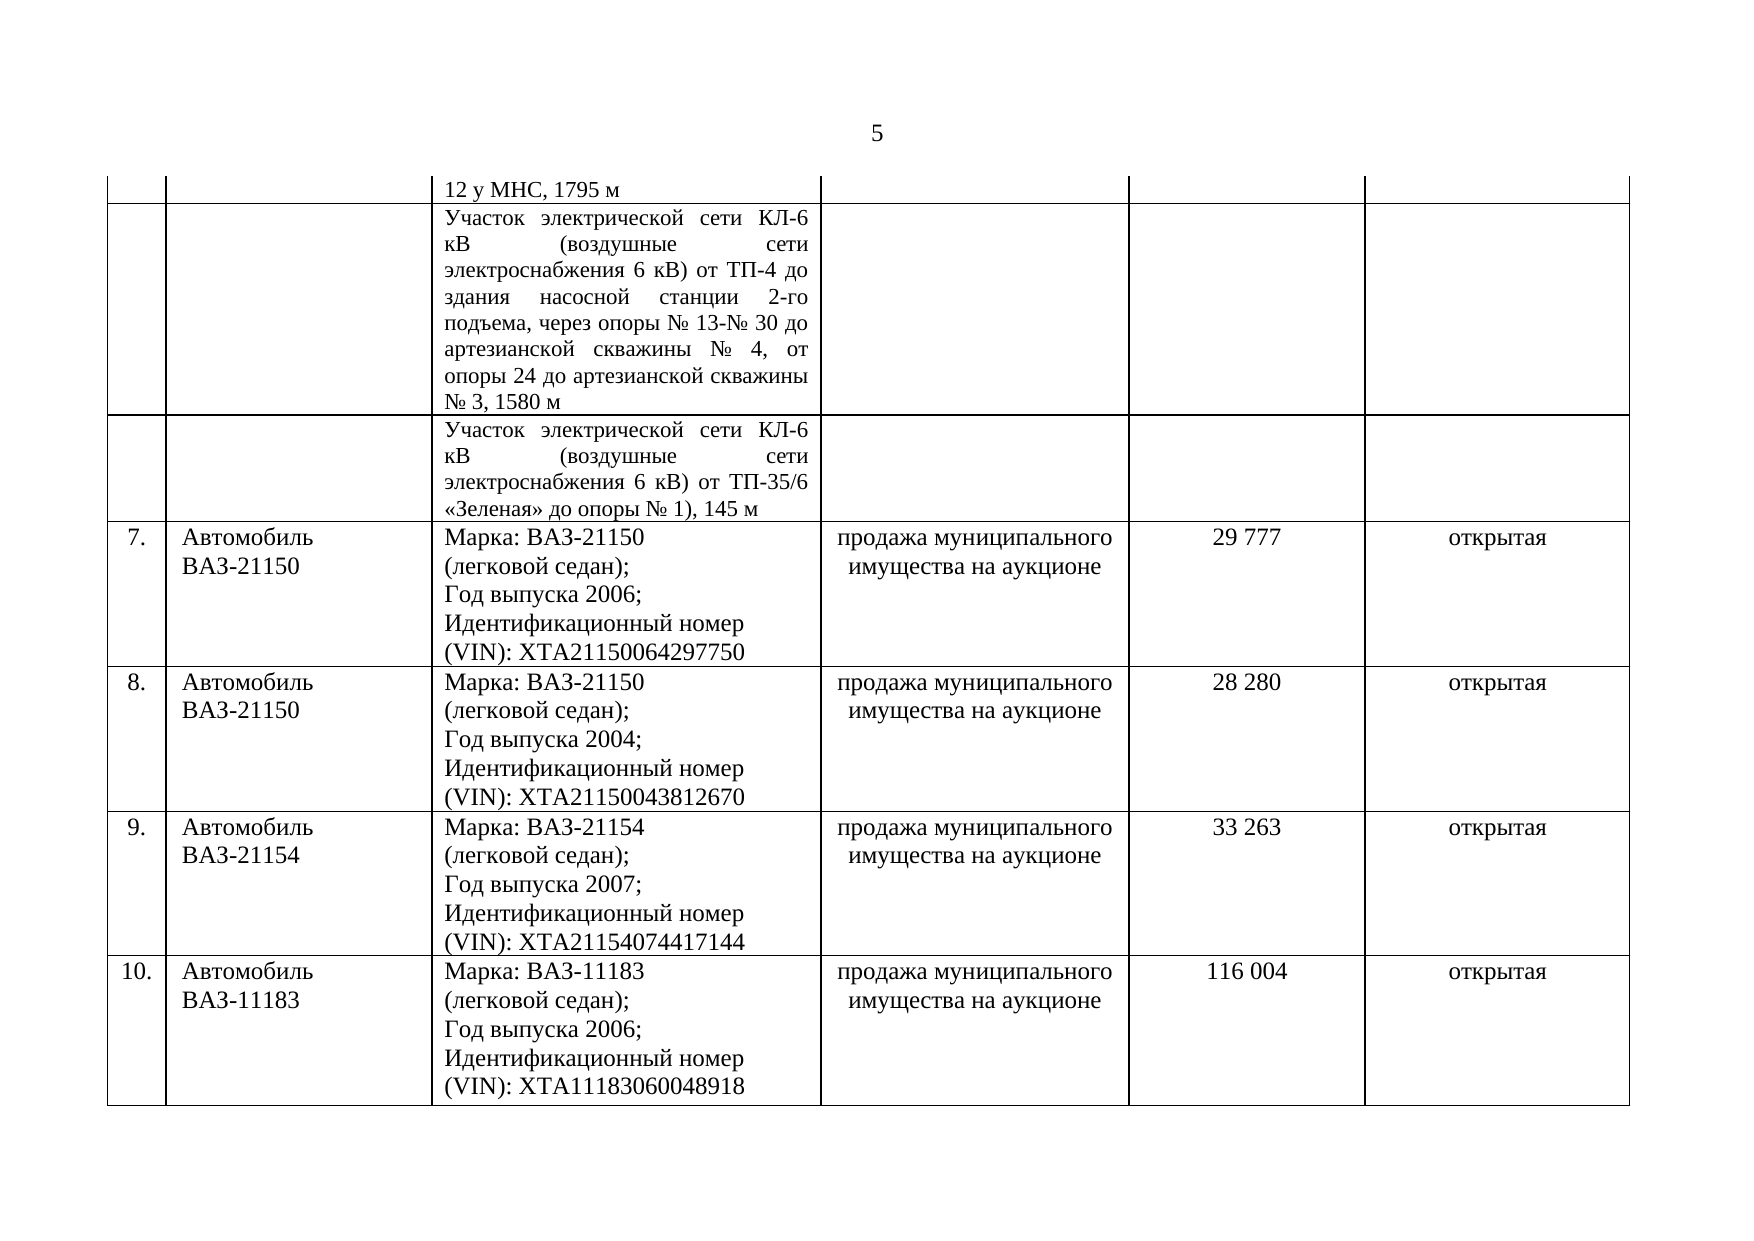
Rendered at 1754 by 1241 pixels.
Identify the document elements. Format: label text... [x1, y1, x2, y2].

table_cell Автомобиль ВАЗ-21150 [167, 522, 431, 666]
table_cell 9. [108, 812, 165, 955]
table_cell [108, 204, 165, 414]
table_cell 8. [108, 667, 165, 811]
table_cell 7. [108, 522, 165, 666]
table_cell [1130, 176, 1364, 203]
table_cell [822, 416, 1128, 521]
table_cell 10. [108, 956, 165, 1105]
table_cell продажа муниципального имущества на аукционе [822, 956, 1128, 1105]
table_cell [167, 204, 431, 414]
table_cell открытая [1366, 812, 1629, 955]
table_cell [108, 416, 165, 521]
table_cell [1366, 416, 1629, 521]
table_cell Участок электрической сети КЛ-6 кВ (воздушные сети электроснабжения 6 кВ) от ТП-35/6 «Зеленая» до опоры № 1), 145 м [433, 416, 820, 521]
table_cell продажа муниципального имущества на аукционе [822, 812, 1128, 955]
table_cell Участок электрической сети КЛ-6 кВ (воздушные сети электроснабжения 6 кВ) от ТП-4 до здания насосной станции 2-го подъема, через опоры № 13-№ 30 до артезианской скважины № 4, от опоры 24 до артезианской скважины № 3, 1580 м [433, 204, 820, 414]
table_cell открытая [1366, 667, 1629, 811]
table_cell [167, 416, 431, 521]
table_cell Марка: ВАЗ-21150 (легковой седан); Год выпуска 2006; Идентификационный номер (VIN): ХТА21150064297750 [433, 522, 820, 666]
table_cell 28 280 [1130, 667, 1364, 811]
table_cell 12 у МНС, 1795 м [433, 176, 820, 203]
table_cell 29 777 [1130, 522, 1364, 666]
table_cell открытая [1366, 956, 1629, 1105]
table_cell Марка: ВАЗ-11183 (легковой седан); Год выпуска 2006; Идентификационный номер (VIN): ХТА11183060048918 [433, 956, 820, 1105]
table_cell открытая [1366, 522, 1629, 666]
table_cell Автомобиль ВАЗ-11183 [167, 956, 431, 1105]
table_cell продажа муниципального имущества на аукционе [822, 522, 1128, 666]
table_cell [822, 204, 1128, 414]
table_cell Автомобиль ВАЗ-21154 [167, 812, 431, 955]
table_cell Автомобиль ВАЗ-21150 [167, 667, 431, 811]
table_cell [1130, 416, 1364, 521]
table_cell [167, 176, 431, 203]
table_cell [822, 176, 1128, 203]
table_cell [1130, 204, 1364, 414]
table_cell Марка: ВАЗ-21150 (легковой седан); Год выпуска 2004; Идентификационный номер (VIN): ХТА21150043812670 [433, 667, 820, 811]
table_cell [108, 176, 165, 203]
table_cell [1366, 176, 1629, 203]
table_cell [1366, 204, 1629, 414]
table_cell 33 263 [1130, 812, 1364, 955]
table_cell Марка: ВАЗ-21154 (легковой седан); Год выпуска 2007; Идентификационный номер (VIN): ХТА21154074417144 [433, 812, 820, 955]
table_cell продажа муниципального имущества на аукционе [822, 667, 1128, 811]
table_cell 116 004 [1130, 956, 1364, 1105]
